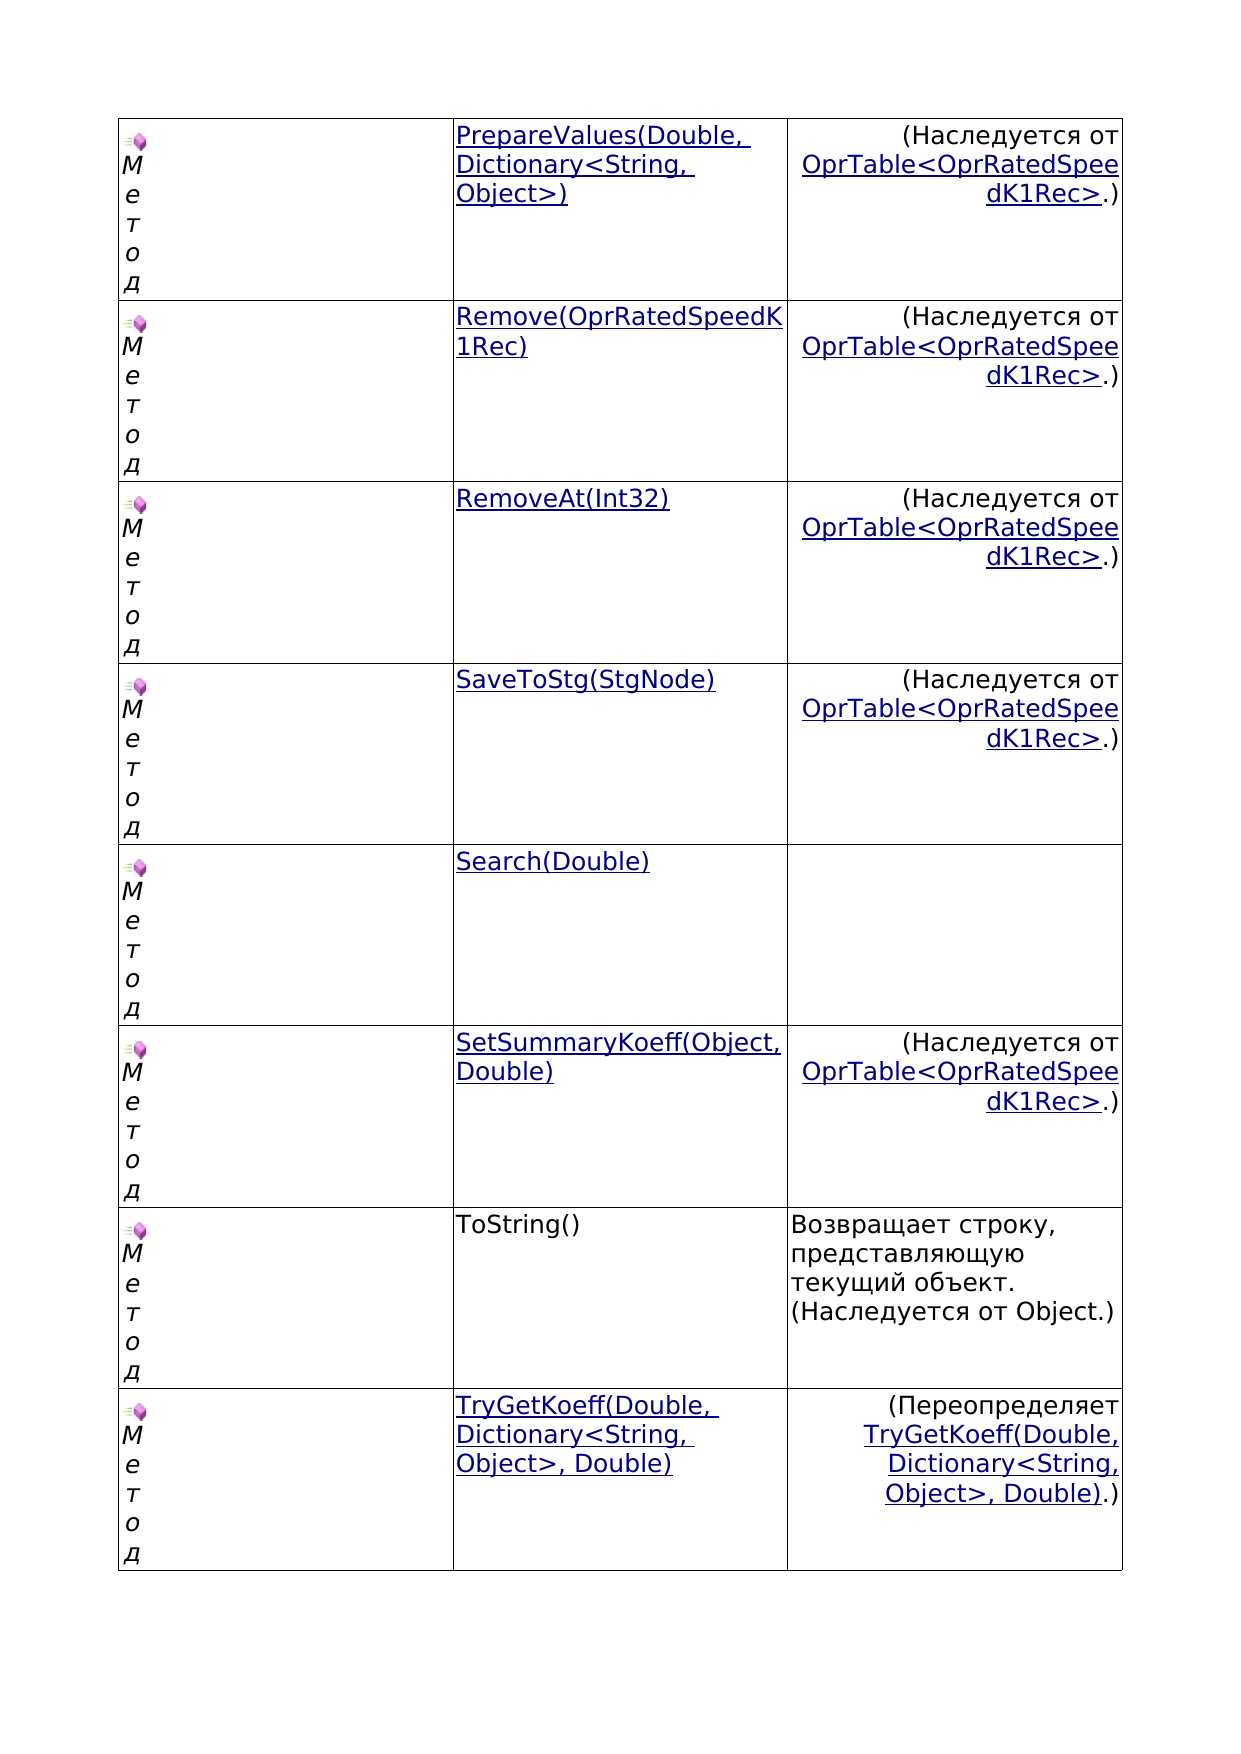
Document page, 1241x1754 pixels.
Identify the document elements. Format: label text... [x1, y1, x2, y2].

table_cell ToString() [454, 1208, 787, 1388]
picture [121, 315, 147, 333]
table_cell Search(Double) [454, 845, 787, 1025]
table_cell RemoveAt(Int32) [454, 482, 787, 662]
table_cell [119, 301, 453, 481]
picture [121, 1403, 147, 1421]
table_cell [788, 845, 1122, 1025]
table_cell [119, 119, 453, 299]
table_cell [119, 1026, 453, 1207]
table_cell (Наследуется от OprTable<OprRatedSpeedK1Rec>.) [788, 301, 1122, 481]
table_cell [119, 1389, 453, 1570]
table_cell [119, 482, 453, 662]
table_cell (Наследуется от OprTable<OprRatedSpeedK1Rec>.) [788, 119, 1122, 299]
table_cell (Наследуется от OprTable<OprRatedSpeedK1Rec>.) [788, 664, 1122, 844]
table_cell SetSummaryKoeff(Object, Double) [454, 1026, 787, 1207]
table_cell Возвращает строку, представляющую текущий объект. (Наследуется от Object.) [788, 1208, 1122, 1388]
table_cell (Переопределяет TryGetKoeff(Double, Dictionary<String, Object>, Double).) [788, 1389, 1122, 1570]
table_cell [119, 1208, 453, 1388]
picture [121, 1041, 147, 1059]
picture [121, 678, 147, 696]
table_cell [119, 845, 453, 1025]
picture [121, 496, 147, 514]
picture [121, 1222, 147, 1240]
picture [121, 859, 147, 877]
table_cell Remove(OprRatedSpeedK1Rec) [454, 301, 787, 481]
table_cell PrepareValues(Double, Dictionary<String, Object>) [454, 119, 787, 299]
table_cell (Наследуется от OprTable<OprRatedSpeedK1Rec>.) [788, 1026, 1122, 1207]
picture [121, 133, 147, 151]
table_cell [119, 664, 453, 844]
table_cell SaveToStg(StgNode) [454, 664, 787, 844]
table_cell (Наследуется от OprTable<OprRatedSpeedK1Rec>.) [788, 482, 1122, 662]
table_cell TryGetKoeff(Double, Dictionary<String, Object>, Double) [454, 1389, 787, 1570]
